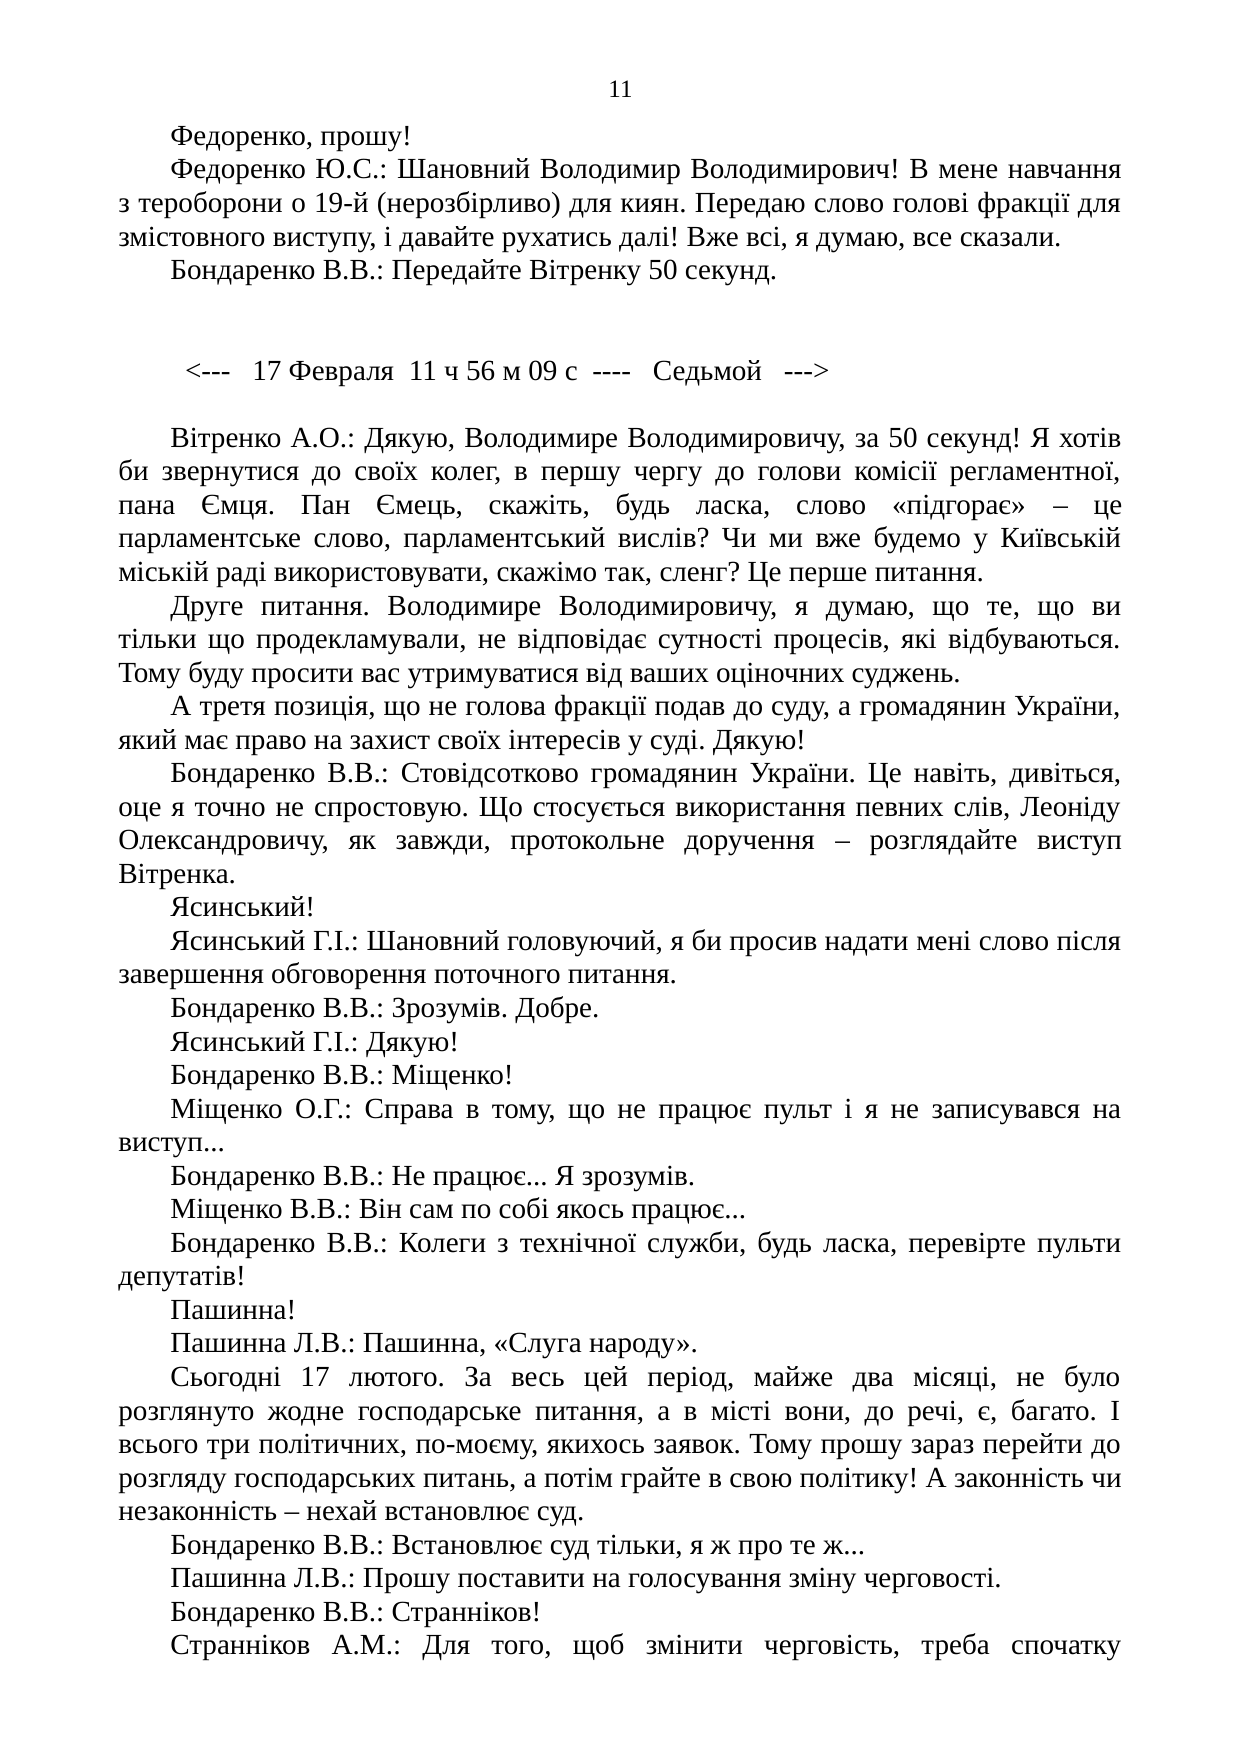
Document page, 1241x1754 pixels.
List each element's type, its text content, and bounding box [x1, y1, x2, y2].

text Міщенко О.Г.: Справа в тому, що не працює пульт і я не записувався на виступ... [118, 1091, 1122, 1158]
text Бондаренко В.В.: Передайте Вітренку 50 секунд. [118, 252, 1122, 286]
text Міщенко В.В.: Він сам по собі якось працює... [118, 1191, 1122, 1225]
text Странніков А.М.: Для того, щоб змінити черговість, треба спочатку [118, 1627, 1122, 1661]
text Федоренко Ю.С.: Шановний Володимир Володимирович! В мене навчання з тероборони о 19-й (нерозбірливо) для киян. Передаю слово голові фракції для змістовного виступу, і давайте рухатись далі! Вже всі, я думаю, все сказали. [118, 152, 1122, 252]
text Пашинна! [118, 1292, 1122, 1326]
text Бондаренко В.В.: Міщенко! [118, 1057, 1122, 1091]
text Бондаренко В.В.: Странніков! [118, 1594, 1122, 1627]
text Пашинна Л.В.: Прошу поставити на голосування зміну черговості. [118, 1560, 1122, 1594]
text Ясинський Г.І.: Дякую! [118, 1024, 1122, 1057]
text Пашинна Л.В.: Пашинна, «Слуга народу». [118, 1326, 1122, 1359]
text Друге питання. Володимире Володимировичу, я думаю, що те, що ви тільки що продекламували, не відповідає сутності процесів, які відбуваються. Тому буду просити вас утримуватися від ваших оціночних суджень. [118, 588, 1122, 688]
text <--- 17 Февраля 11 ч 56 м 09 с ---- Седьмой ---> [118, 353, 1122, 386]
text А третя позиція, що не голова фракції подав до суду, а громадянин України, який має право на захист своїх інтересів у суді. Дякую! [118, 688, 1122, 755]
text Ясинський Г.І.: Шановний головуючий, я би просив надати мені слово після завершення обговорення поточного питання. [118, 923, 1122, 990]
text Бондаренко В.В.: Не працює... Я зрозумів. [118, 1158, 1122, 1191]
text Бондаренко В.В.: Стовідсотково громадянин України. Це навіть, дивіться, оце я точно не спростовую. Що стосується використання певних слів, Леоніду Олександровичу, як завжди, протокольне доручення – розглядайте виступ Вітренка. [118, 755, 1122, 889]
text Бондаренко В.В.: Зрозумів. Добре. [118, 990, 1122, 1024]
text Бондаренко В.В.: Колеги з технічної служби, будь ласка, перевірте пульти депутатів! [118, 1225, 1122, 1292]
text Федоренко, прошу! [118, 118, 1122, 152]
text Вітренко А.О.: Дякую, Володимире Володимировичу, за 50 секунд! Я хотів би звернутися до своїх колег, в першу чергу до голови комісії регламентної, пана Ємця. Пан Ємець, скажіть, будь ласка, слово «підгорає» – це парламентське слово, парламентський вислів? Чи ми вже будемо у Київській міській раді використовувати, скажімо так, сленг? Це перше питання. [118, 420, 1122, 588]
text Ясинський! [118, 889, 1122, 923]
text Бондаренко В.В.: Встановлює суд тільки, я ж про те ж... [118, 1527, 1122, 1560]
text Сьогодні 17 лютого. За весь цей період, майже два місяці, не було розглянуто жодне господарське питання, а в місті вони, до речі, є, багато. І всього три політичних, по-моєму, якихось заявок. Тому прошу зараз перейти до розгляду господарських питань, а потім грайте в свою політику! А законність чи незаконність – нехай встановлює суд. [118, 1359, 1122, 1527]
